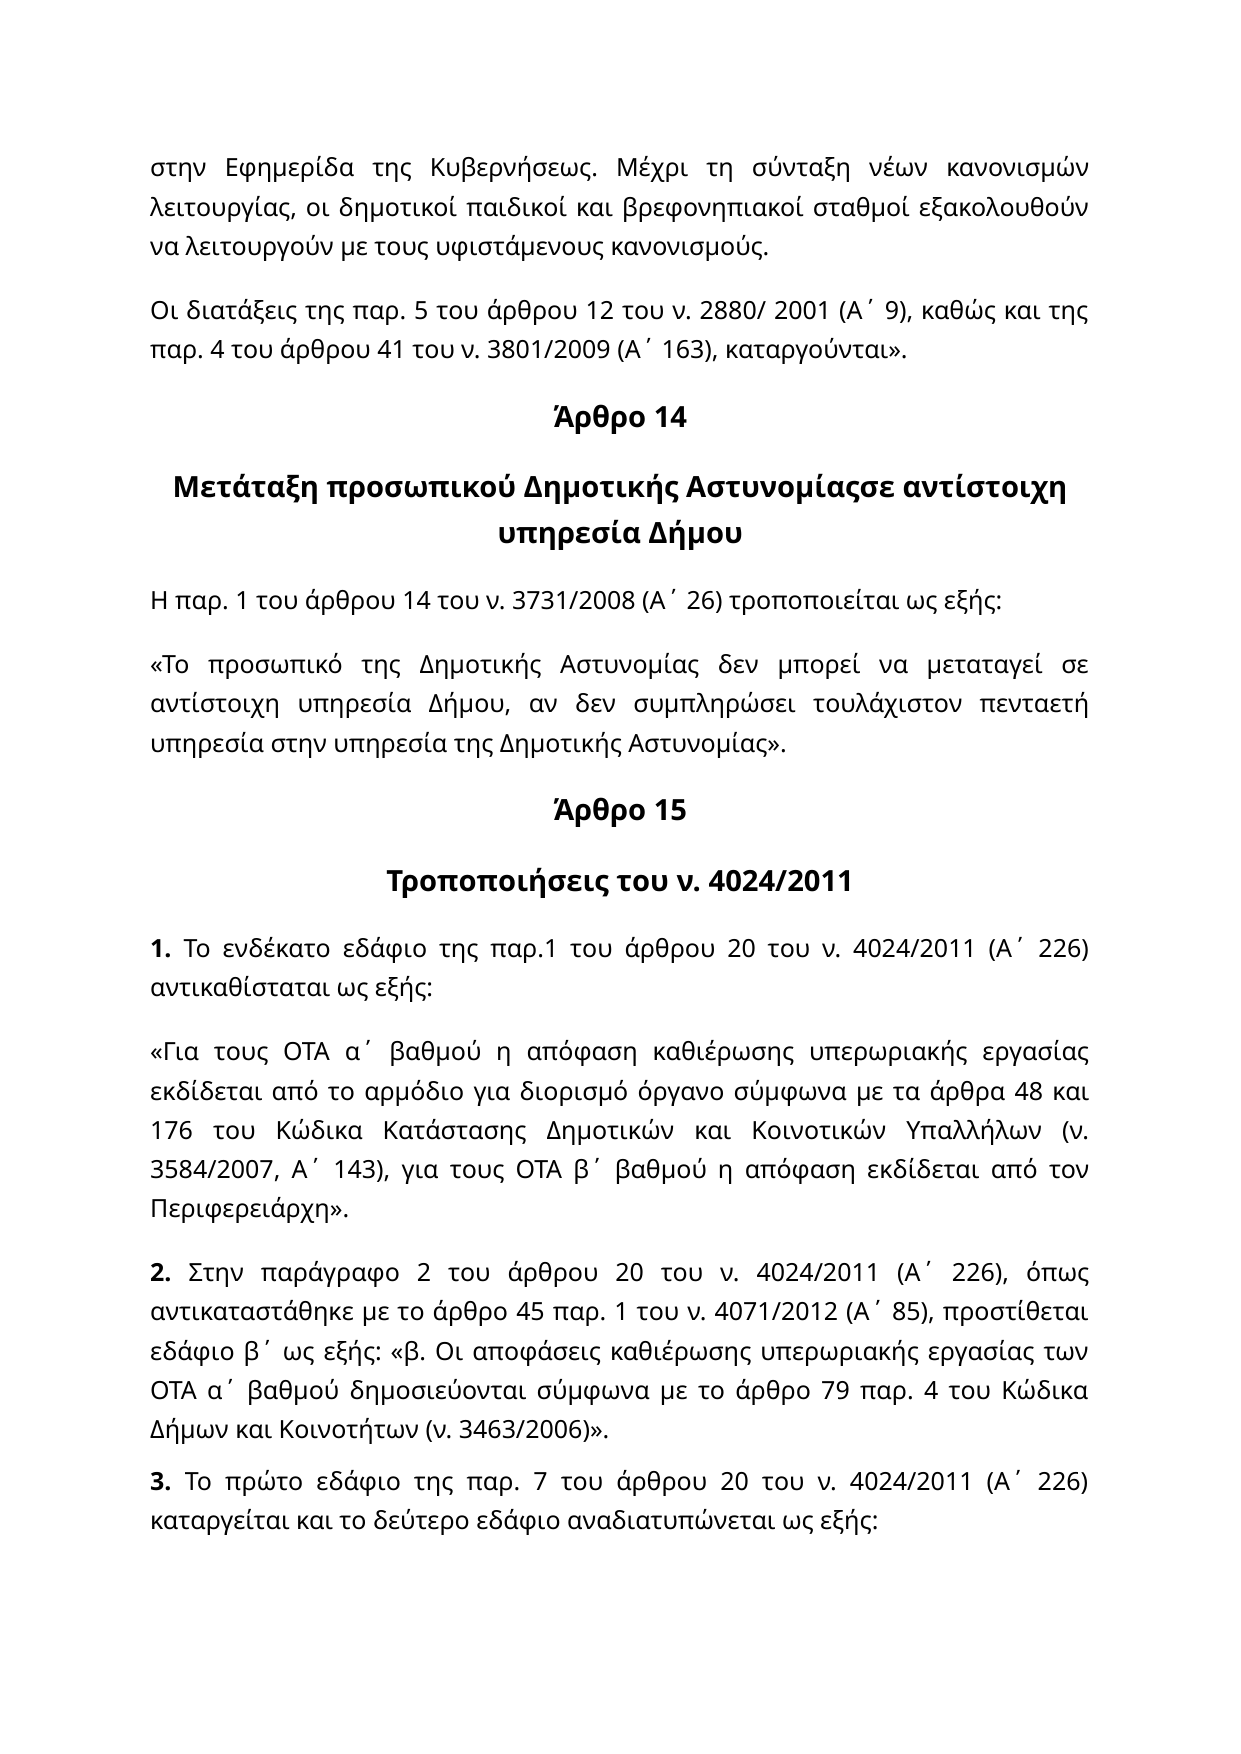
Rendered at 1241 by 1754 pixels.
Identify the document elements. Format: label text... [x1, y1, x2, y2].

subtitle Μετάταξη προσωπικού Δημοτικής Αστυνομίαςσε αντίστοιχη υπηρεσία Δήμου [150, 466, 1090, 552]
subtitle Άρθρο 15 [150, 789, 1090, 829]
subtitle Άρθρο 14 [150, 396, 1090, 436]
text στην Εφημερίδα της Κυβερνήσεως. Μέχρι τη σύνταξη νέων κανονισμών λειτουργίας, οι δημοτικοί παιδικοί και βρεφονηπιακοί σταθμοί εξακολουθούν να λειτουργούν με τους υφιστάμενους κανονισμούς. [150, 150, 1090, 262]
text 2. Στην παράγραφο 2 του άρθρου 20 του ν. 4024/2011 (Α΄ 226), όπως αντικαταστάθηκε με το άρθρο 45 παρ. 1 του ν. 4071/2012 (Α΄ 85), προστίθεται εδάφιο β΄ ως εξής: «β. Οι αποφάσεις καθιέρωσης υπερωριακής εργασίας των ΟΤΑ α΄ βαθμού δημοσιεύονται σύμφωνα με το άρθρο 79 παρ. 4 του Κώδικα Δήμων και Κοινοτήτων (ν. 3463/2006)». [150, 1255, 1090, 1446]
text Οι διατάξεις της παρ. 5 του άρθρου 12 του ν. 2880/ 2001 (Α΄ 9), καθώς και της παρ. 4 του άρθρου 41 του ν. 3801/2009 (Α΄ 163), καταργούνται». [150, 292, 1090, 366]
text «Το προσωπικό της Δημοτικής Αστυνομίας δεν μπορεί να μεταταγεί σε αντίστοιχη υπηρεσία Δήμου, αν δεν συμπληρώσει τουλάχιστον πενταετή υπηρεσία στην υπηρεσία της Δημοτικής Αστυνομίας». [150, 647, 1090, 759]
text Η παρ. 1 του άρθρου 14 του ν. 3731/2008 (Α΄ 26) τροποποιείται ως εξής: [150, 583, 1090, 617]
text 1. Το ενδέκατο εδάφιο της παρ.1 του άρθρου 20 του ν. 4024/2011 (Α΄ 226) αντικαθίσταται ως εξής: [150, 931, 1090, 1004]
text 3. Το πρώτο εδάφιο της παρ. 7 του άρθρου 20 του ν. 4024/2011 (Α΄ 226) καταργείται και το δεύτερο εδάφιο αναδιατυπώνεται ως εξής: [150, 1463, 1090, 1536]
subtitle Τροποποιήσεις του ν. 4024/2011 [150, 860, 1090, 900]
text «Για τους ΟΤΑ α΄ βαθμού η απόφαση καθιέρωσης υπερωριακής εργασίας εκδίδεται από το αρμόδιο για διορισμό όργανο σύμφωνα με τα άρθρα 48 και 176 του Κώδικα Κατάστασης Δημοτικών και Κοινοτικών Υπαλλήλων (ν. 3584/2007, Α΄ 143), για τους ΟΤΑ β΄ βαθμού η απόφαση εκδίδεται από τον Περιφερειάρχη». [150, 1034, 1090, 1225]
